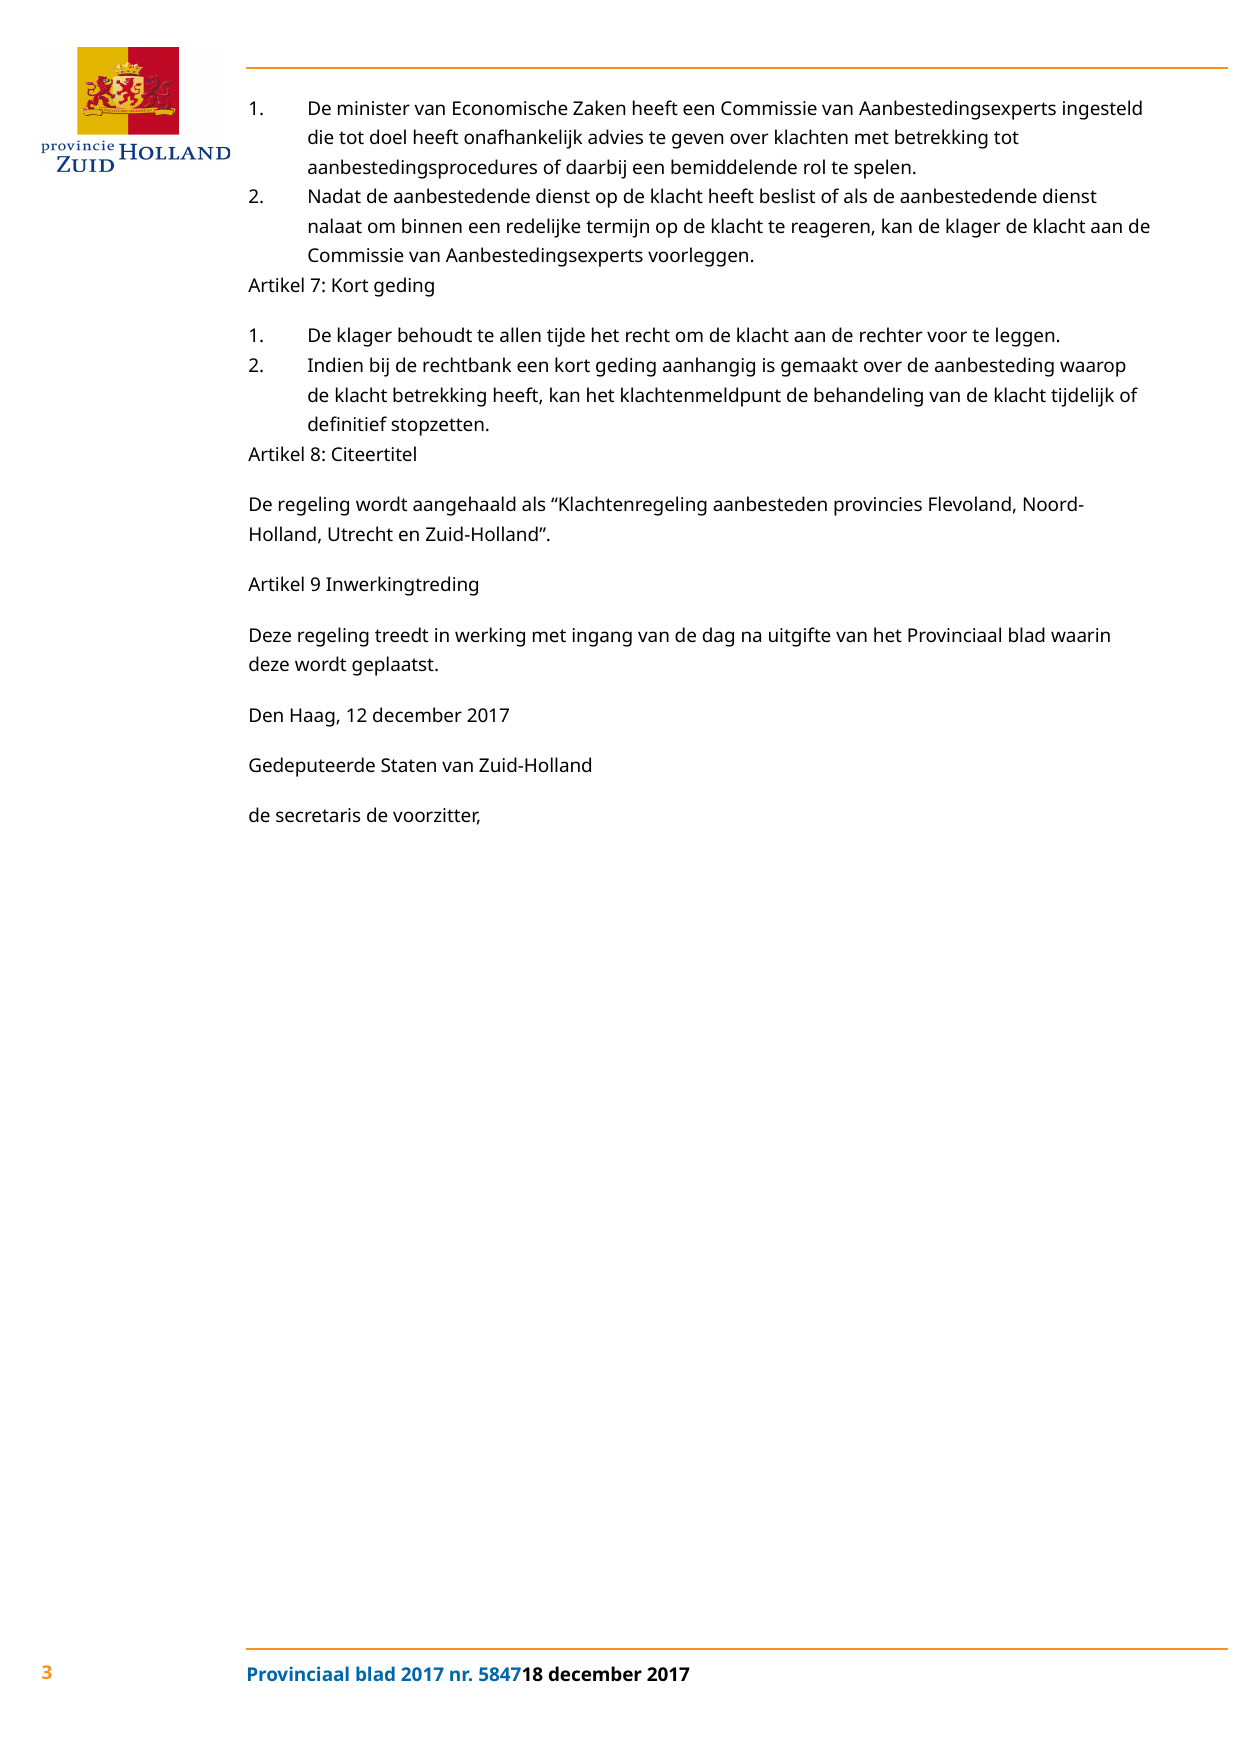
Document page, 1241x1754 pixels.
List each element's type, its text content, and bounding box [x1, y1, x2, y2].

text Artikel 7: Kort geding [248, 272, 1152, 298]
list De klager behoudt te allen tijde het recht om de klacht aan de rechter voor te leggen. [248, 323, 1152, 348]
picture [41, 47, 231, 172]
text De regeling wordt aangehaald als “Klachtenregeling aanbesteden provincies Flevoland, Noord-Holland, Utrecht en Zuid-Holland”. [248, 491, 1152, 547]
list Nadat de aanbestedende dienst op de klacht heeft beslist of als de aanbestedende dienst nalaat om binnen een redelijke termijn op de klacht te reageren, kan de klager de klacht aan de Commissie van Aanbestedingsexperts voorleggen. [248, 183, 1152, 268]
text Artikel 8: Citeertitel [248, 441, 1152, 467]
text Deze regeling treedt in werking met ingang van de dag na uitgifte van het Provinciaal blad waarin deze wordt geplaatst. [248, 622, 1152, 677]
list Indien bij de rechtbank een kort geding aanhangig is gemaakt over de aanbesteding waarop de klacht betrekking heeft, kan het klachtenmeldpunt de behandeling van de klacht tijdelijk of definitief stopzetten. [248, 352, 1152, 437]
text de secretaris de voorzitter, [248, 803, 1152, 828]
list De minister van Economische Zaken heeft een Commissie van Aanbestedingsexperts ingesteld die tot doel heeft onafhankelijk advies te geven over klachten met betrekking tot aanbestedingsprocedures of daarbij een bemiddelende rol te spelen. [248, 95, 1152, 180]
text Artikel 9 Inwerkingtreding [248, 571, 1152, 597]
text Den Haag, 12 december 2017 [248, 702, 1152, 728]
text Gedeputeerde Staten van Zuid-Holland [248, 752, 1152, 778]
